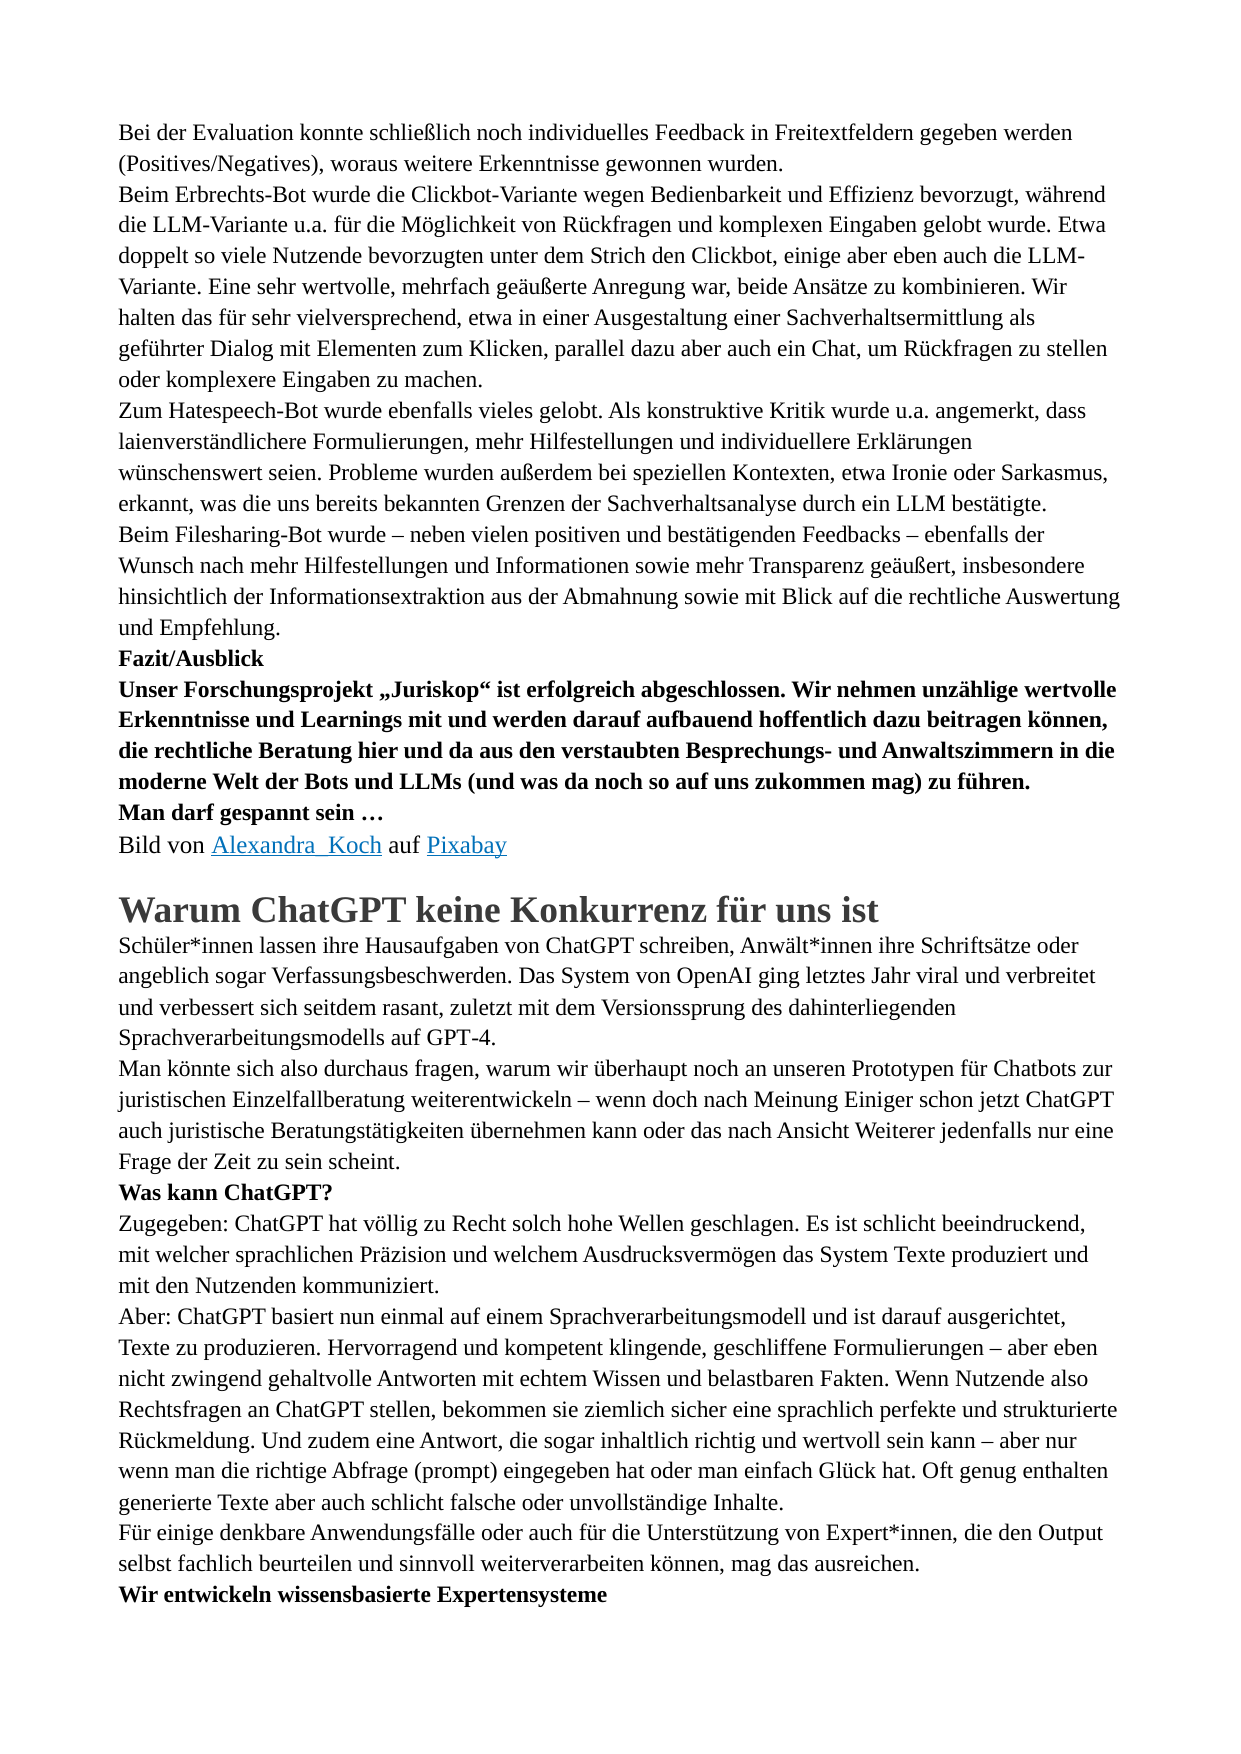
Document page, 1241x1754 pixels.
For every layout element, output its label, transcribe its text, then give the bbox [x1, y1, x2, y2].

text Für einige denkbare Anwendungsfälle oder auch für die Unterstützung von Expert*innen, die den Output selbst fachlich beurteilen und sinnvoll weiterverarbeiten können, mag das ausreichen. [118, 1519, 1122, 1577]
text Man darf gespannt sein … [118, 799, 1122, 826]
text Beim Filesharing-Bot wurde – neben vielen positiven und bestätigenden Feedbacks – ebenfalls der Wunsch nach mehr Hilfestellungen und Informationen sowie mehr Transparenz geäußert, insbesondere hinsichtlich der Informationsextraktion aus der Abmahnung sowie mit Blick auf die rechtliche Auswertung und Empfehlung. [118, 520, 1122, 640]
text Bei der Evaluation konnte schließlich noch individuelles Feedback in Freitextfeldern gegeben werden (Positives/Negatives), woraus weitere Erkenntnisse gewonnen wurden. [118, 118, 1122, 176]
text Fazit/Ausblick [118, 644, 1122, 671]
text Zugegeben: ChatGPT hat völlig zu Recht solch hohe Wellen geschlagen. Es ist schlicht beeindruckend, mit welcher sprachlichen Präzision und welchem Ausdrucksvermögen das System Texte produziert und mit den Nutzenden kommuniziert. [118, 1209, 1122, 1298]
text Aber: ChatGPT basiert nun einmal auf einem Sprachverarbeitungsmodell und ist darauf ausgerichtet, Texte zu produzieren. Hervorragend und kompetent klingende, geschliffene Formulierungen – aber eben nicht zwingend gehaltvolle Antworten mit echtem Wissen und belastbaren Fakten. Wenn Nutzende also Rechtsfragen an ChatGPT stellen, bekommen sie ziemlich sicher eine sprachlich perfekte und strukturierte Rückmeldung. Und zudem eine Antwort, die sogar inhaltlich richtig und wertvoll sein kann – aber nur wenn man die richtige Abfrage (prompt) eingegeben hat oder man einfach Glück hat. Oft genug enthalten generierte Texte aber auch schlicht falsche oder unvollständige Inhalte. [118, 1302, 1122, 1515]
text Was kann ChatGPT? [118, 1178, 1122, 1206]
text Wir entwickeln wissensbasierte Expertensysteme [118, 1581, 1122, 1608]
text Man könnte sich also durchaus fragen, warum wir überhaupt noch an unseren Prototypen für Chatbots zur juristischen Einzelfallberatung weiterentwickeln – wenn doch nach Meinung Einiger schon jetzt ChatGPT auch juristische Beratungstätigkeiten übernehmen kann oder das nach Ansicht Weiterer jedenfalls nur eine Frage der Zeit zu sein scheint. [118, 1055, 1122, 1174]
text Zum Hatespeech-Bot wurde ebenfalls vieles gelobt. Als konstruktive Kritik wurde u.a. angemerkt, dass laienverständlichere Formulierungen, mehr Hilfestellungen und individuellere Erklärungen wünschenswert seien. Probleme wurden außerdem bei speziellen Kontexten, etwa Ironie oder Sarkasmus, erkannt, was die uns bereits bekannten Grenzen der Sachverhaltsanalyse durch ein LLM bestätigte. [118, 397, 1122, 516]
text Beim Erbrechts-Bot wurde die Clickbot-Variante wegen Bedienbarkeit und Effizienz bevorzugt, während die LLM-Variante u.a. für die Möglichkeit von Rückfragen und komplexen Eingaben gelobt wurde. Etwa doppelt so viele Nutzende bevorzugten unter dem Strich den Clickbot, einige aber eben auch die LLM-Variante. Eine sehr wertvolle, mehrfach geäußerte Anregung war, beide Ansätze zu kombinieren. Wir halten das für sehr vielversprechend, etwa in einer Ausgestaltung einer Sachverhaltsermittlung als geführter Dialog mit Elementen zum Klicken, parallel dazu aber auch ein Chat, um Rückfragen zu stellen oder komplexere Eingaben zu machen. [118, 180, 1122, 393]
subtitle Warum ChatGPT keine Konkurrenz für uns ist [118, 888, 1122, 931]
text Schüler*innen lassen ihre Hausaufgaben von ChatGPT schreiben, Anwält*innen ihre Schriftsätze oder angeblich sogar Verfassungsbeschwerden. Das System von OpenAI ging letztes Jahr viral und verbreitet und verbessert sich seitdem rasant, zuletzt mit dem Versionssprung des dahinterliegenden Sprachverarbeitungsmodells auf GPT‑4. [118, 931, 1122, 1051]
text Bild von Alexandra_Koch auf Pixabay [118, 830, 1122, 858]
text Unser Forschungsprojekt „Juriskop“ ist erfolgreich abgeschlossen. Wir nehmen unzählige wertvolle Erkenntnisse und Learnings mit und werden darauf aufbauend hoffentlich dazu beitragen können, die rechtliche Beratung hier und da aus den verstaubten Besprechungs- und Anwaltszimmern in die moderne Welt der Bots und LLMs (und was da noch so auf uns zukommen mag) zu führen. [118, 675, 1122, 795]
